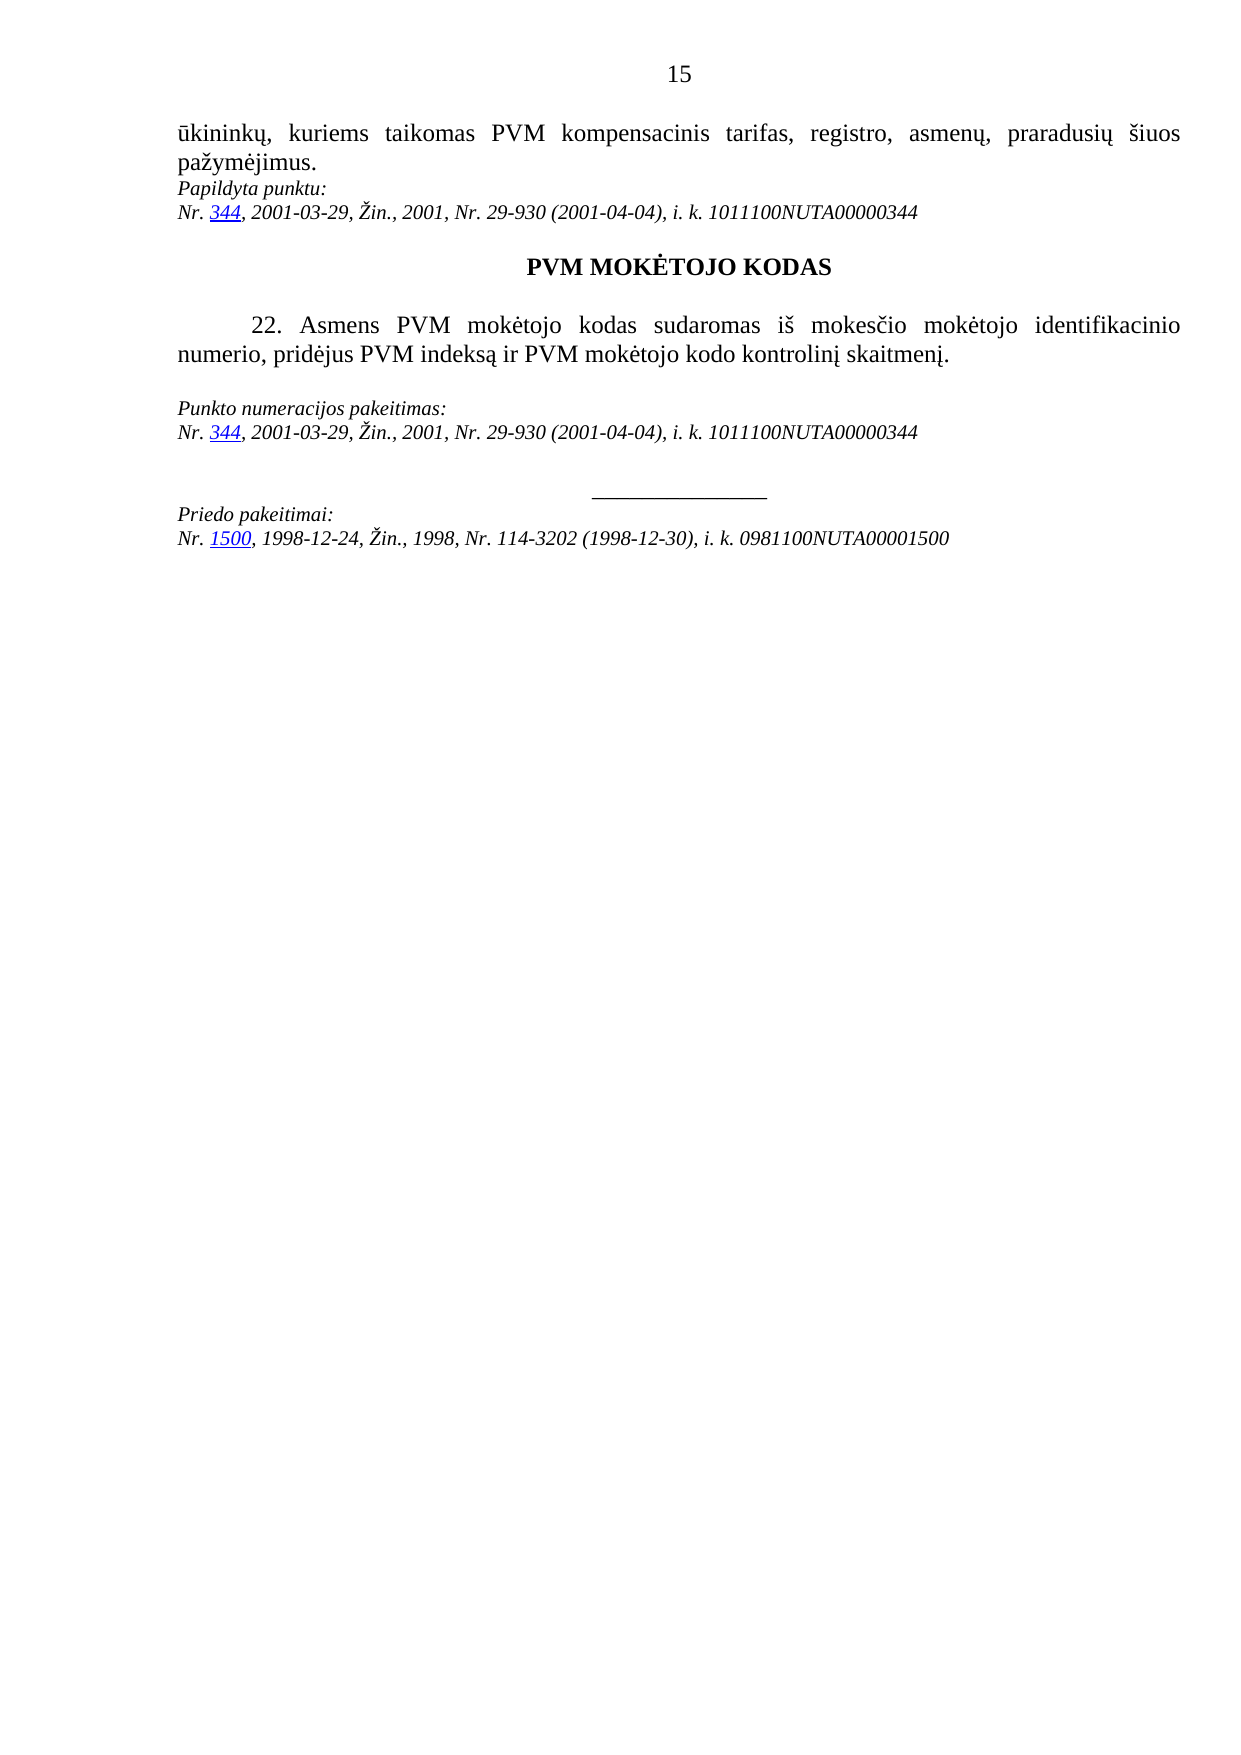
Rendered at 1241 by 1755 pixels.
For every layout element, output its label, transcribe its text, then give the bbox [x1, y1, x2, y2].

text Nr. 344, 2001-03-29, Žin., 2001, Nr. 29-930 (2001-04-04), i. k. 1011100NUTA00000344 [177, 420, 1181, 444]
text Priedo pakeitimai: [177, 502, 1181, 526]
text 22. Asmens PVM mokėtojo kodas sudaromas iš mokesčio mokėtojo identifikacinio numerio, pridėjus PVM indeksą ir PVM mokėtojo kodo kontrolinį skaitmenį. [177, 310, 1181, 367]
text Nr. 344, 2001-03-29, Žin., 2001, Nr. 29-930 (2001-04-04), i. k. 1011100NUTA00000344 [177, 200, 1181, 224]
text PVM mokėtojo kodas [177, 252, 1181, 281]
text Nr. 1500, 1998-12-24, Žin., 1998, Nr. 114-3202 (1998-12-30), i. k. 0981100NUTA00001500 [177, 526, 1181, 550]
text ūkininkų, kuriems taikomas PVM kompensacinis tarifas, registro, asmenų, praradusių šiuos pažymėjimus. [177, 118, 1181, 176]
text Papildyta punktu: [177, 176, 1181, 200]
text Punkto numeracijos pakeitimas: [177, 396, 1181, 420]
text ______________ [177, 473, 1181, 502]
